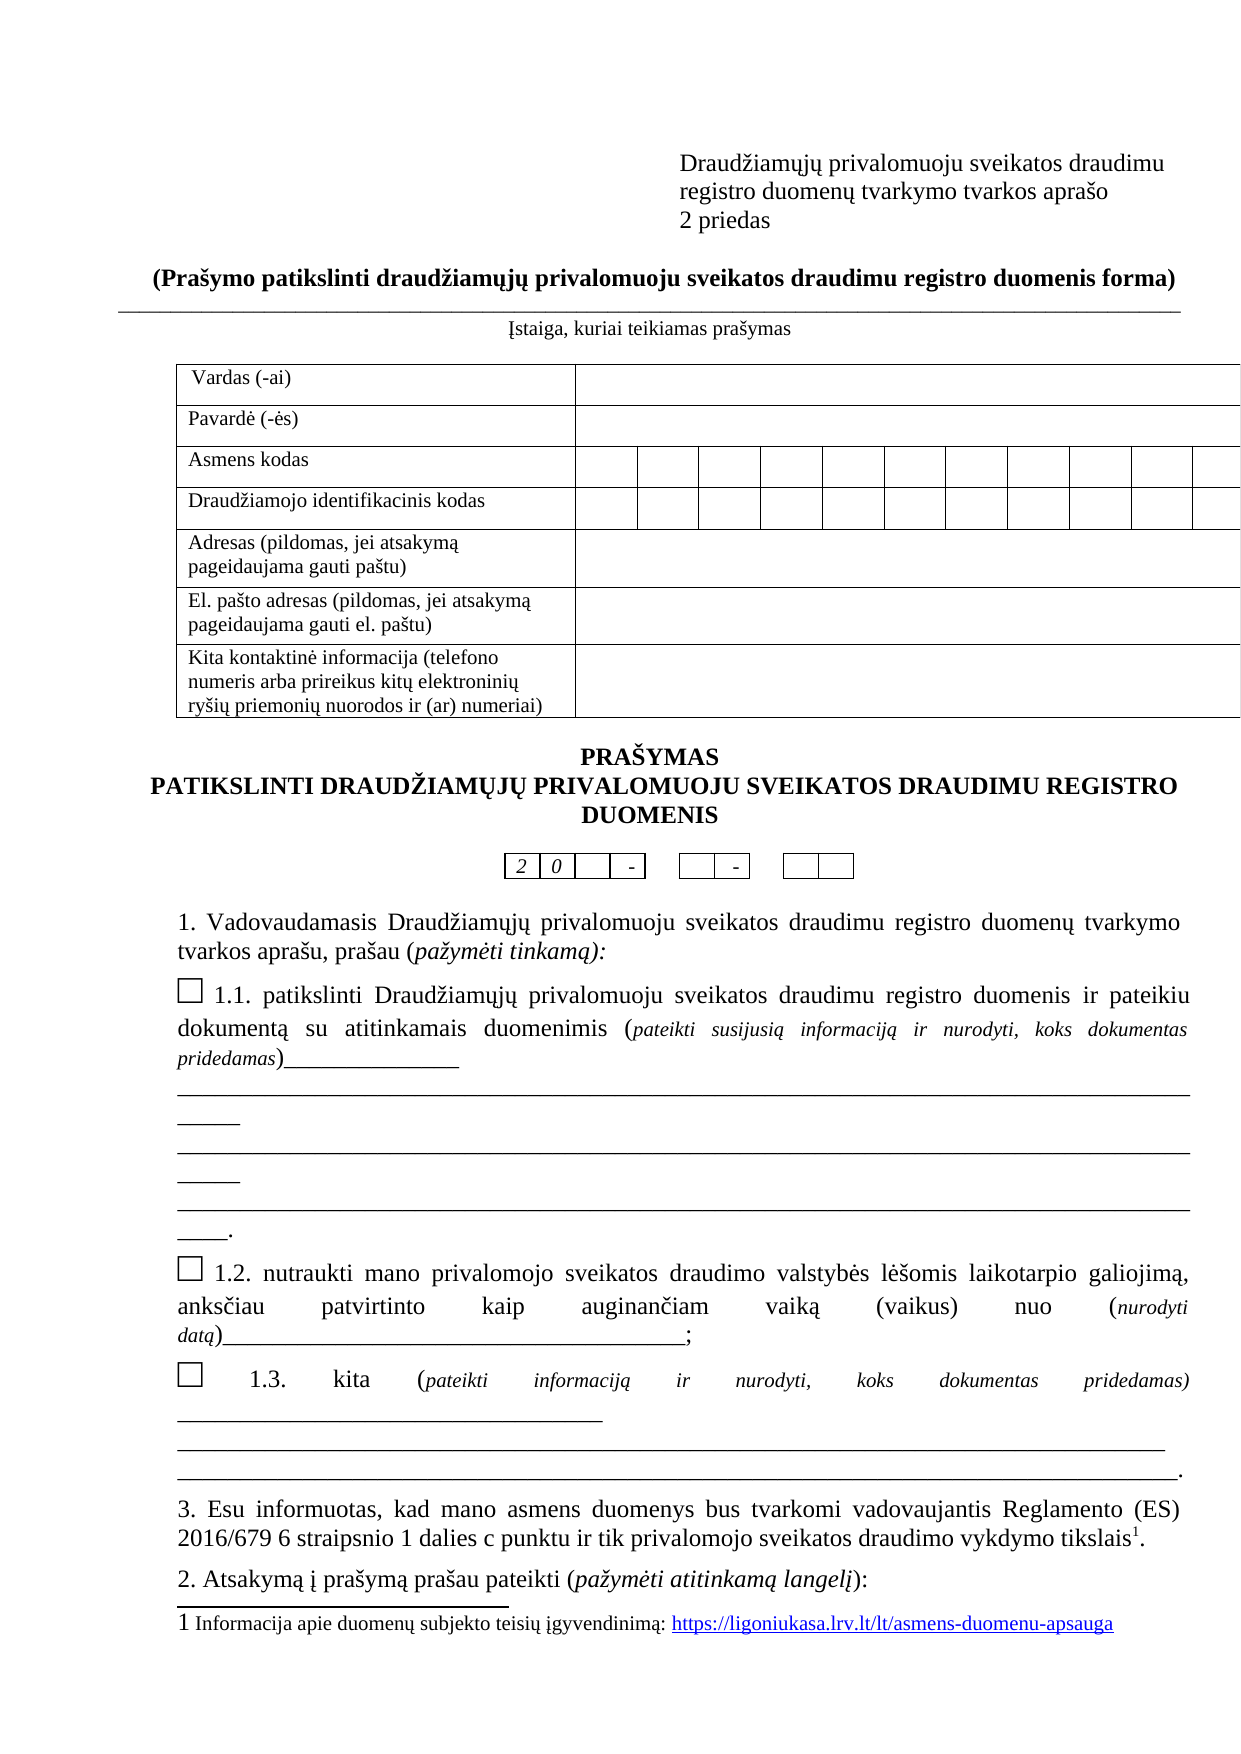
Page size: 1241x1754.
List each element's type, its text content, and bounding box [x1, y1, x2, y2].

text registro duomenų tvarkymo tvarkos aprašo [177, 176, 1181, 205]
table_cell [946, 488, 1007, 528]
table_cell [576, 406, 1240, 446]
table_cell [823, 447, 884, 487]
table_header [611, 854, 644, 878]
text Įstaiga, kuriai teikiamas prašymas [118, 315, 1181, 339]
text □ 1.1. patikslinti Draudžiamųjų privalomuoju sveikatos draudimu registro duomenis ir pateikiu dokumentą su atitinkamais duomenimis (pateikti susijusią informaciją ir nurodyti, koks dokumentas pridedamas)______________ [177, 965, 1190, 1070]
table_cell [638, 447, 698, 487]
text Informacija apie duomenų subjekto teisių įgyvendinimą: https://ligoniukasa.lrv.lt/lt/asmens-duomenu-apsauga [177, 1607, 1181, 1636]
table_cell Pavardė (-ės) [177, 406, 575, 446]
text _______________________________________________________________________________ [177, 1425, 1190, 1454]
table_cell [699, 447, 760, 487]
table_header - [646, 853, 679, 878]
table_cell [885, 488, 945, 528]
table_cell [1070, 488, 1131, 528]
table_cell [1132, 488, 1192, 528]
table_cell [761, 447, 822, 487]
table_cell [1070, 447, 1131, 487]
text _________________________________________________________________________________ [177, 1185, 1190, 1210]
table_cell [1008, 488, 1069, 528]
table_cell Kita kontaktinė informacija (telefono numeris arba prireikus kitų elektroninių ryšių priemonių nuorodos ir (ar) numeriai) [177, 645, 575, 717]
text _________________________________________________________________________________ [177, 1070, 1190, 1095]
text PATIKSLINTI DRAUDŽIAMŲJŲ PRIVALOMUOJU SVEIKATOS DRAUDIMU REGISTRO DUOMENIS [118, 771, 1181, 828]
table_cell [576, 530, 1240, 587]
text ____. [177, 1211, 1190, 1243]
table_header Vardas (-ai) [177, 365, 575, 404]
table_cell [946, 447, 1007, 487]
text Draudžiamųjų privalomuoju sveikatos draudimu [177, 148, 1181, 176]
text _________________________________________________________________________________ [177, 1128, 1190, 1153]
text 3. Esu informuotas, kad mano asmens duomenys bus tvarkomi vadovaujantis Reglamento (ES) 2016/679 6 straipsnio 1 dalies c punktu ir tik privalomojo sveikatos draudimo vykdymo tikslais. [177, 1494, 1181, 1552]
text 2 priedas [177, 205, 1181, 234]
table_cell [823, 488, 884, 528]
text _____ [177, 1096, 1190, 1128]
table_cell [1193, 488, 1240, 528]
table_header [576, 365, 1240, 404]
table_cell [699, 488, 760, 528]
table_cell [576, 645, 1240, 717]
table_cell [576, 488, 637, 528]
text ________________________________________________________________________________. [177, 1454, 1190, 1482]
text _____ [177, 1154, 1190, 1185]
table_cell El. pašto adresas (pildomas, jei atsakymą pageidaujama gauti el. paštu) [177, 588, 575, 644]
table_header [680, 854, 714, 878]
text 2. Atsakymą į prašymą prašau pateikti (pažymėti atitinkamą langelį): [177, 1564, 1181, 1593]
table_cell [576, 447, 637, 487]
table_cell [885, 447, 945, 487]
table_cell [1132, 447, 1192, 487]
table_header [715, 854, 749, 878]
text □ 1.2. nutraukti mano privalomojo sveikatos draudimo valstybės lėšomis laikotarpio galiojimą, anksčiau patvirtinto kaip auginančiam vaiką (vaikus) nuo (nurodyti datą)_____________________________________; [177, 1243, 1190, 1348]
table_cell [761, 488, 822, 528]
table_cell [1008, 447, 1069, 487]
table_header 0 [541, 854, 574, 878]
text PRAŠYMAS [118, 742, 1181, 771]
table_cell Adresas (pildomas, jei atsakymą pageidaujama gauti paštu) [177, 530, 575, 587]
text 1. Vadovaudamasis Draudžiamųjų privalomuoju sveikatos draudimu registro duomenų tvarkymo tvarkos aprašu, prašau (pažymėti tinkamą): [177, 907, 1181, 965]
table_header [819, 854, 853, 878]
table_header - [750, 853, 783, 878]
table_header 2 [506, 854, 539, 878]
table_cell [1193, 447, 1240, 487]
table_cell [638, 488, 698, 528]
text (Prašymo patikslinti draudžiamųjų privalomuoju sveikatos draudimu registro duomenis forma) [118, 263, 1181, 291]
table_cell [576, 588, 1240, 644]
table_cell Asmens kodas [177, 447, 575, 487]
table_header [576, 854, 609, 878]
text ______________________________________________________________________________________________________ [118, 291, 1181, 312]
table_cell Draudžiamojo identifikacinis kodas [177, 488, 575, 528]
text □ 1.3. kita (pateikti informaciją ir nurodyti, koks dokumentas pridedamas) __________________________________ [177, 1348, 1190, 1425]
table_header [784, 854, 818, 878]
